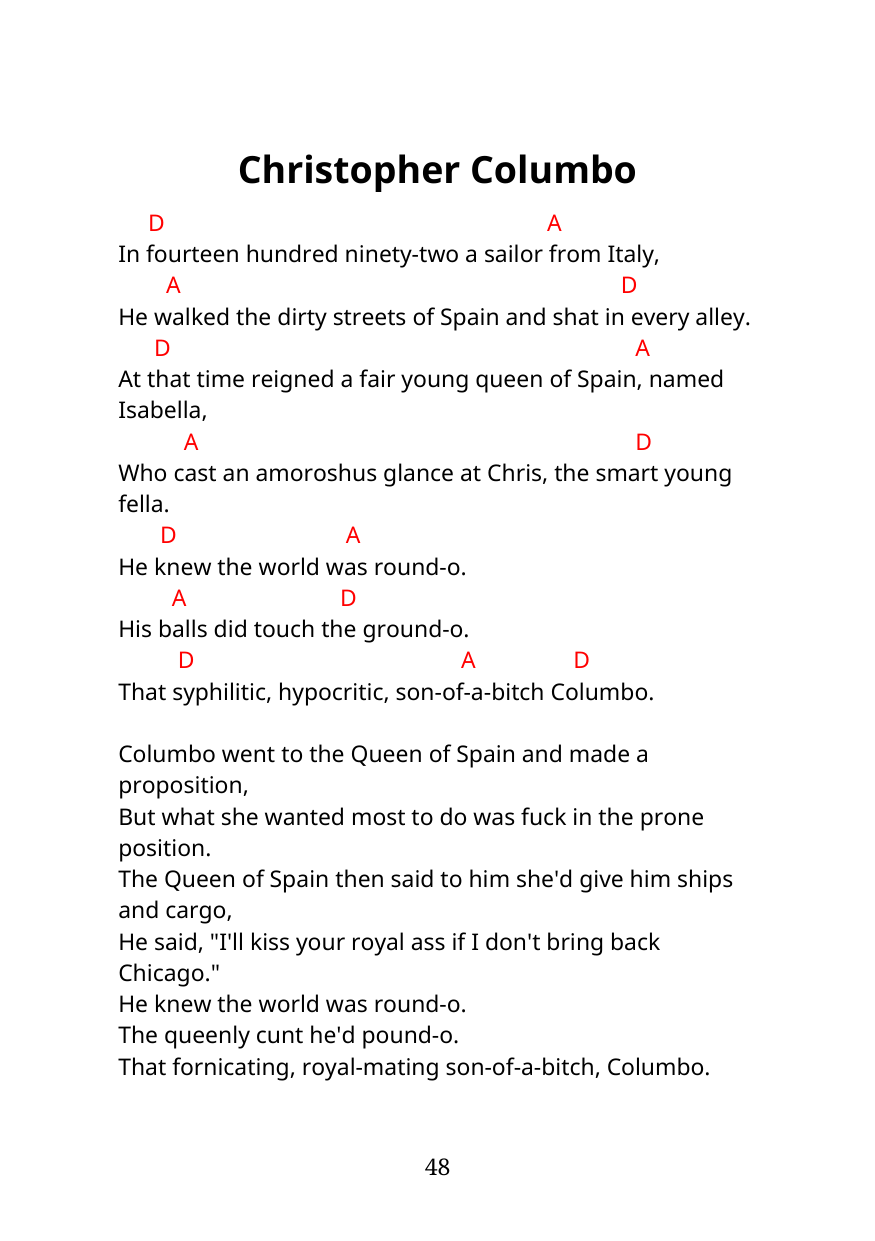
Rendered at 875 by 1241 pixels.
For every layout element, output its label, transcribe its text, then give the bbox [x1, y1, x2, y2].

text A D His balls did touch the ground-o. [118, 582, 756, 644]
text He knew the world was round-o. [118, 550, 756, 582]
text D A D That syphilitic, hypocritic, son-of-a-bitch Columbo. Columbo went to the Queen of Spain and made a proposition, But what she wanted most to do was fuck in the prone position. The Queen of Spain then said to him she'd give him ships and cargo, He said, "I'll kiss your royal ass if I don't bring back Chicago." He knew the world was round-o. The queenly cunt he'd pound-o. That fornicating, royal-mating son-of-a-bitch, Columbo. [118, 644, 756, 1113]
text In fourteen hundred ninety-two a sailor from Italy, A D [118, 238, 756, 300]
text At that time reigned a fair young queen of Spain, named Isabella, A D [118, 363, 756, 457]
text D A [118, 207, 756, 238]
subtitle Christopher Columbo [118, 143, 756, 194]
text Who cast an amoroshus glance at Chris, the smart young fella. D A [118, 457, 756, 550]
text He walked the dirty streets of Spain and shat in every alley. D A [118, 300, 756, 363]
